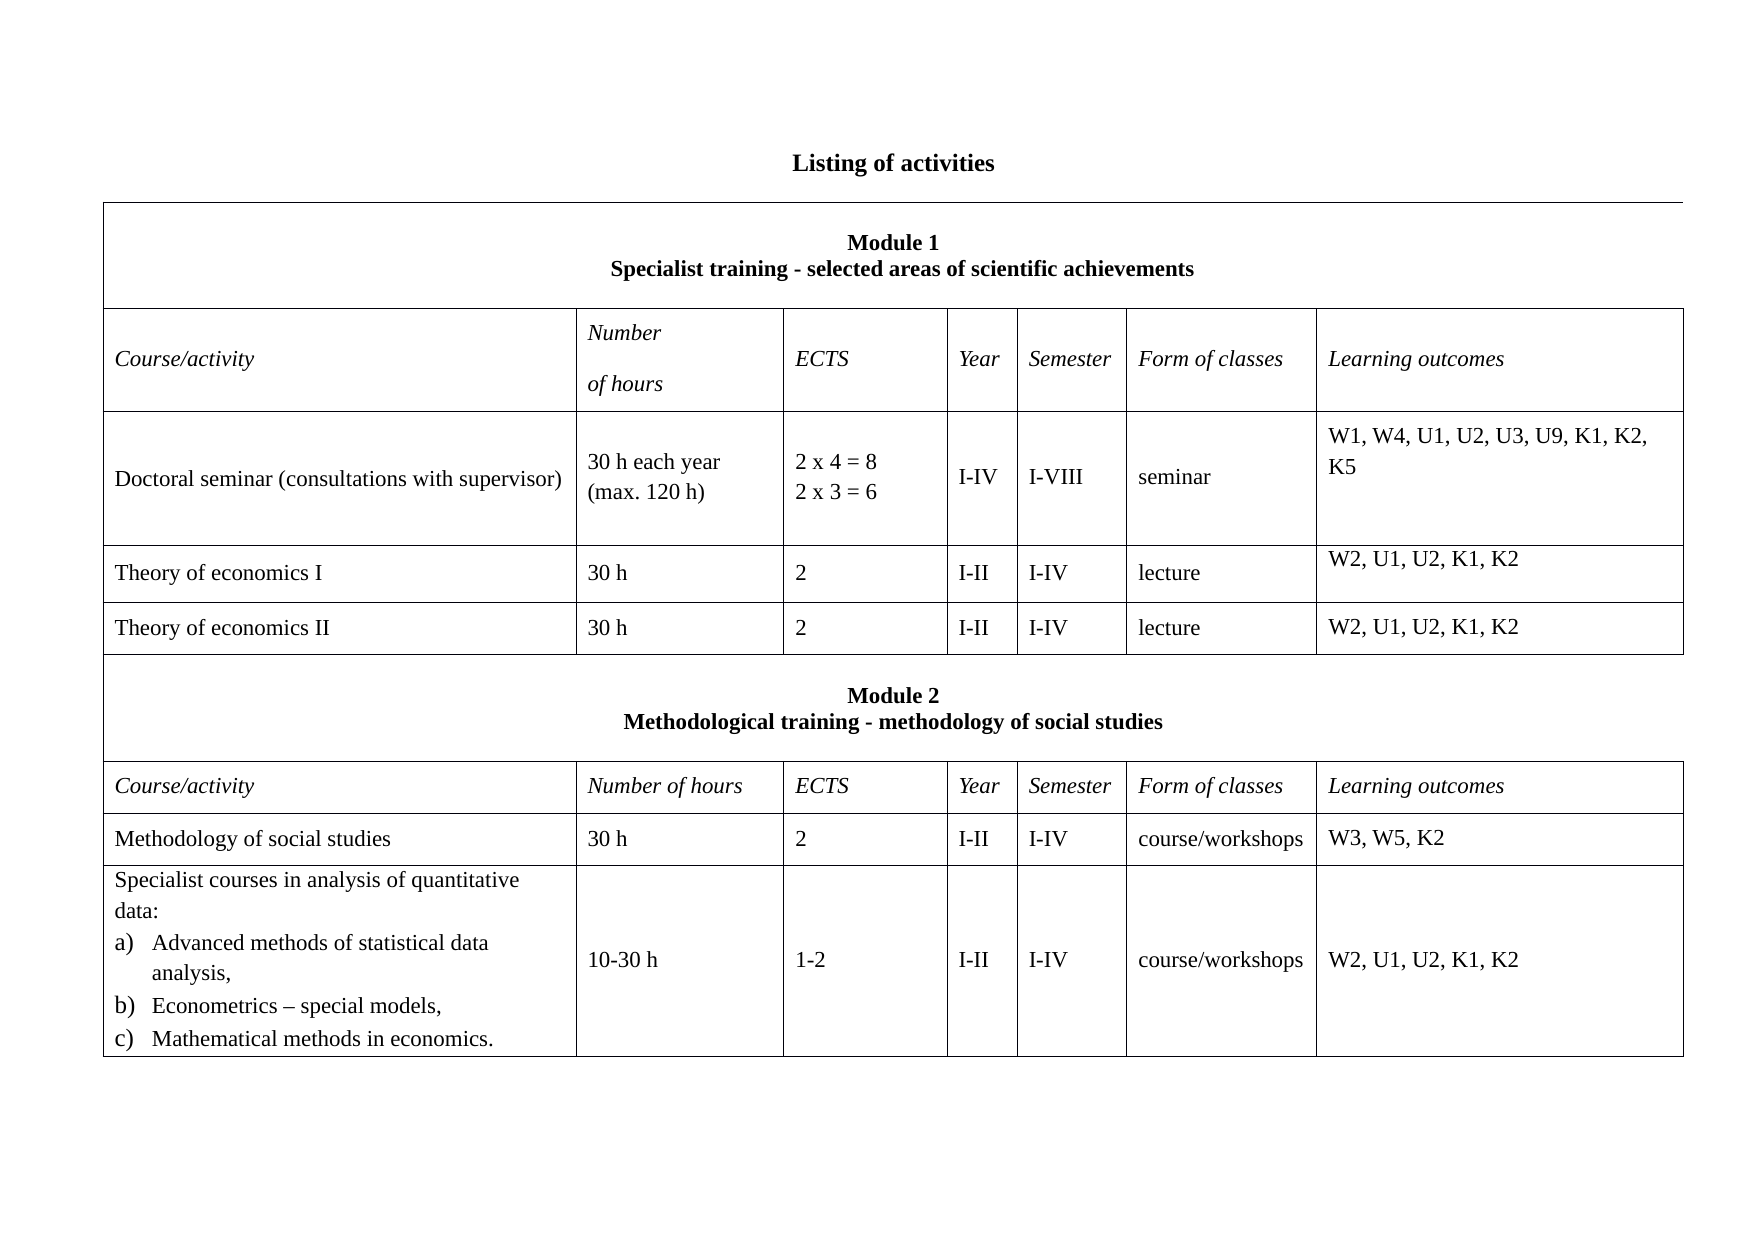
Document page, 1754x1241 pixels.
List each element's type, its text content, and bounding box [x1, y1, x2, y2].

table_cell Year [948, 762, 1017, 813]
table_cell I-IV [948, 412, 1017, 544]
table_cell 30 h each year (max. 120 h) [577, 412, 783, 544]
table_cell Learning outcomes [1317, 309, 1683, 411]
table_cell Learning outcomes [1317, 762, 1683, 813]
table_cell I-II [948, 866, 1017, 1056]
table_cell Semester [1018, 309, 1126, 411]
table_cell I-IV [1018, 546, 1126, 602]
table_cell 2 x 4 = 8 2 x 3 = 6 [784, 412, 947, 544]
table_cell W2, U1, U2, K1, K2 [1317, 603, 1683, 654]
table_cell W2, U1, U2, K1, K2 [1317, 866, 1683, 1056]
table_cell Course/activity [104, 762, 576, 813]
text Listing of activities [103, 148, 1683, 176]
table_cell 10-30 h [577, 866, 783, 1056]
table_header Module 1 Specialist training - selected areas of scientific achievements [104, 203, 1683, 308]
table_cell W1, W4, U1, U2, U3, U9, K1, K2, K5 [1317, 412, 1683, 544]
table_cell Specialist courses in analysis of quantitative data: Advanced methods of statistical data analysis, Econometrics – special models, Mathematical methods in economics. [104, 866, 576, 1056]
table_cell 30 h [577, 546, 783, 602]
table_cell lecture [1127, 546, 1316, 602]
table_cell Number of hours [577, 762, 783, 813]
table_cell Number of hours [577, 309, 783, 411]
table_cell I-IV [1018, 866, 1126, 1056]
table_cell W3, W5, K2 [1317, 814, 1683, 865]
table_cell 2 [784, 814, 947, 865]
table_cell I-VIII [1018, 412, 1126, 544]
table_cell 2 [784, 546, 947, 602]
table_cell Theory of economics I [104, 546, 576, 602]
table_cell course/workshops [1127, 866, 1316, 1056]
table_cell Theory of economics II [104, 603, 576, 654]
table_cell 1-2 [784, 866, 947, 1056]
table_cell 2 [784, 603, 947, 654]
table_cell Methodology of social studies [104, 814, 576, 865]
table_cell Module 2 Methodological training - methodology of social studies [104, 655, 1683, 761]
table_cell I-IV [1018, 814, 1126, 865]
table_cell I-II [948, 546, 1017, 602]
table_cell seminar [1127, 412, 1316, 544]
table_cell Semester [1018, 762, 1126, 813]
table_cell lecture [1127, 603, 1316, 654]
table_cell course/workshops [1127, 814, 1316, 865]
table_cell 30 h [577, 814, 783, 865]
table_cell W2, U1, U2, K1, K2 [1317, 546, 1683, 602]
table_cell Year [948, 309, 1017, 411]
table_cell ECTS [784, 309, 947, 411]
table_cell I-IV [1018, 603, 1126, 654]
table_cell Course/activity [104, 309, 576, 411]
table_cell Form of classes [1127, 309, 1316, 411]
table_cell ECTS [784, 762, 947, 813]
table_cell I-II [948, 814, 1017, 865]
table_cell Form of classes [1127, 762, 1316, 813]
table_cell I-II [948, 603, 1017, 654]
table_cell Doctoral seminar (consultations with supervisor) [104, 412, 576, 544]
table_cell 30 h [577, 603, 783, 654]
